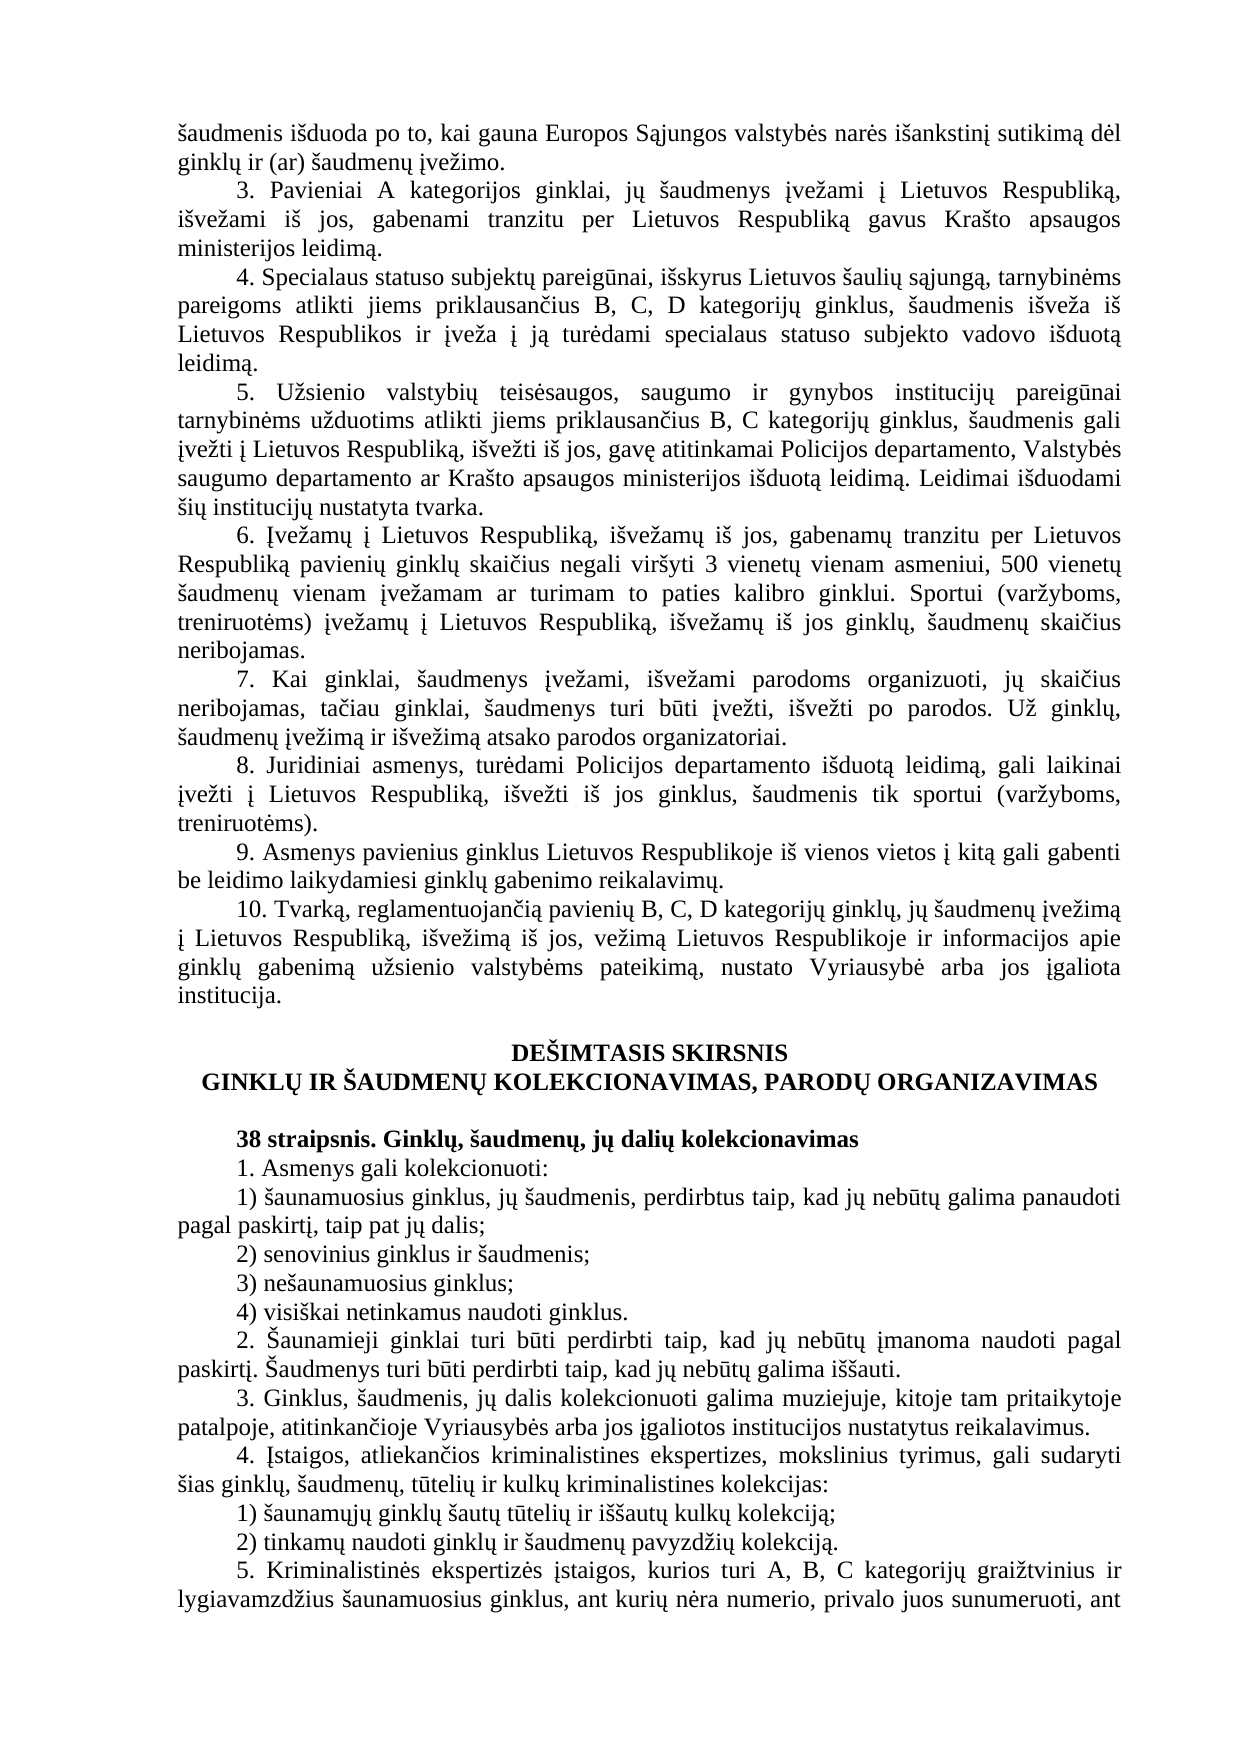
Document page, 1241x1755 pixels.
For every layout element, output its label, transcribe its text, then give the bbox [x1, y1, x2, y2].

text 6. Įvežamų į Lietuvos Respubliką, išvežamų iš jos, gabenamų tranzitu per Lietuvos Respubliką pavienių ginklų skaičius negali viršyti 3 vienetų vienam asmeniui, 500 vienetų šaudmenų vienam įvežamam ar turimam to paties kalibro ginklui. Sportui (varžyboms, treniruotėms) įvežamų į Lietuvos Respubliką, išvežamų iš jos ginklų, šaudmenų skaičius neribojamas. [177, 521, 1122, 664]
text 5. Kriminalistinės ekspertizės įstaigos, kurios turi A, B, C kategorijų graižtvinius ir lygiavamzdžius šaunamuosius ginklus, ant kurių nėra numerio, privalo juos sunumeruoti, ant [177, 1556, 1122, 1613]
text 5. Užsienio valstybių teisėsaugos, saugumo ir gynybos institucijų pareigūnai tarnybinėms užduotims atlikti jiems priklausančius B, C kategorijų ginklus, šaudmenis gali įvežti į Lietuvos Respubliką, išvežti iš jos, gavę atitinkamai Policijos departamento, Valstybės saugumo departamento ar Krašto apsaugos ministerijos išduotą leidimą. Leidimai išduodami šių institucijų nustatyta tvarka. [177, 377, 1122, 521]
text 9. Asmenys pavienius ginklus Lietuvos Respublikoje iš vienos vietos į kitą gali gabenti be leidimo laikydamiesi ginklų gabenimo reikalavimų. [177, 837, 1122, 894]
text 2. Šaunamieji ginklai turi būti perdirbti taip, kad jų nebūtų įmanoma naudoti pagal paskirtį. Šaudmenys turi būti perdirbti taip, kad jų nebūtų galima iššauti. [177, 1326, 1122, 1383]
text 8. Juridiniai asmenys, turėdami Policijos departamento išduotą leidimą, gali laikinai įvežti į Lietuvos Respubliką, išvežti iš jos ginklus, šaudmenis tik sportui (varžyboms, treniruotėms). [177, 751, 1122, 837]
text 1) šaunamųjų ginklų šautų tūtelių ir iššautų kulkų kolekciją; [177, 1498, 1122, 1527]
text 3) nešaunamuosius ginklus; [177, 1268, 1122, 1297]
text 4. Įstaigos, atliekančios kriminalistines ekspertizes, mokslinius tyrimus, gali sudaryti šias ginklų, šaudmenų, tūtelių ir kulkų kriminalistines kolekcijas: [177, 1441, 1122, 1498]
text 2) tinkamų naudoti ginklų ir šaudmenų pavyzdžių kolekciją. [177, 1527, 1122, 1556]
text 4) visiškai netinkamus naudoti ginklus. [177, 1297, 1122, 1326]
text 2) senovinius ginklus ir šaudmenis; [177, 1239, 1122, 1268]
text 3. Ginklus, šaudmenis, jų dalis kolekcionuoti galima muziejuje, kitoje tam pritaikytoje patalpoje, atitinkančioje Vyriausybės arba jos įgaliotos institucijos nustatytus reikalavimus. [177, 1383, 1122, 1441]
text 38 straipsnis. Ginklų, šaudmenų, jų dalių kolekcionavimas [177, 1124, 1122, 1153]
text DEŠIMTASIS SKIRSNIS [177, 1038, 1122, 1067]
text GINKLŲ IR ŠAUDMENų kolekcionavimas, Parodų organizavimas [177, 1067, 1122, 1096]
text 7. Kai ginklai, šaudmenys įvežami, išvežami parodoms organizuoti, jų skaičius neribojamas, tačiau ginklai, šaudmenys turi būti įvežti, išvežti po parodos. Už ginklų, šaudmenų įvežimą ir išvežimą atsako parodos organizatoriai. [177, 664, 1122, 751]
text 10. Tvarką, reglamentuojančią pavienių B, C, D kategorijų ginklų, jų šaudmenų įvežimą į Lietuvos Respubliką, išvežimą iš jos, vežimą Lietuvos Respublikoje ir informacijos apie ginklų gabenimą užsienio valstybėms pateikimą, nustato Vyriausybė arba jos įgaliota institucija. [177, 894, 1122, 1009]
text 1. Asmenys gali kolekcionuoti: [177, 1153, 1122, 1182]
text 4. Specialaus statuso subjektų pareigūnai, išskyrus Lietuvos šaulių sąjungą, tarnybinėms pareigoms atlikti jiems priklausančius B, C, D kategorijų ginklus, šaudmenis išveža iš Lietuvos Respublikos ir įveža į ją turėdami specialaus statuso subjekto vadovo išduotą leidimą. [177, 262, 1122, 377]
text 3. Pavieniai A kategorijos ginklai, jų šaudmenys įvežami į Lietuvos Respubliką, išvežami iš jos, gabenami tranzitu per Lietuvos Respubliką gavus Krašto apsaugos ministerijos leidimą. [177, 176, 1122, 262]
text 1) šaunamuosius ginklus, jų šaudmenis, perdirbtus taip, kad jų nebūtų galima panaudoti pagal paskirtį, taip pat jų dalis; [177, 1182, 1122, 1239]
text šaudmenis išduoda po to, kai gauna Europos Sąjungos valstybės narės išankstinį sutikimą dėl ginklų ir (ar) šaudmenų įvežimo. [177, 118, 1122, 176]
